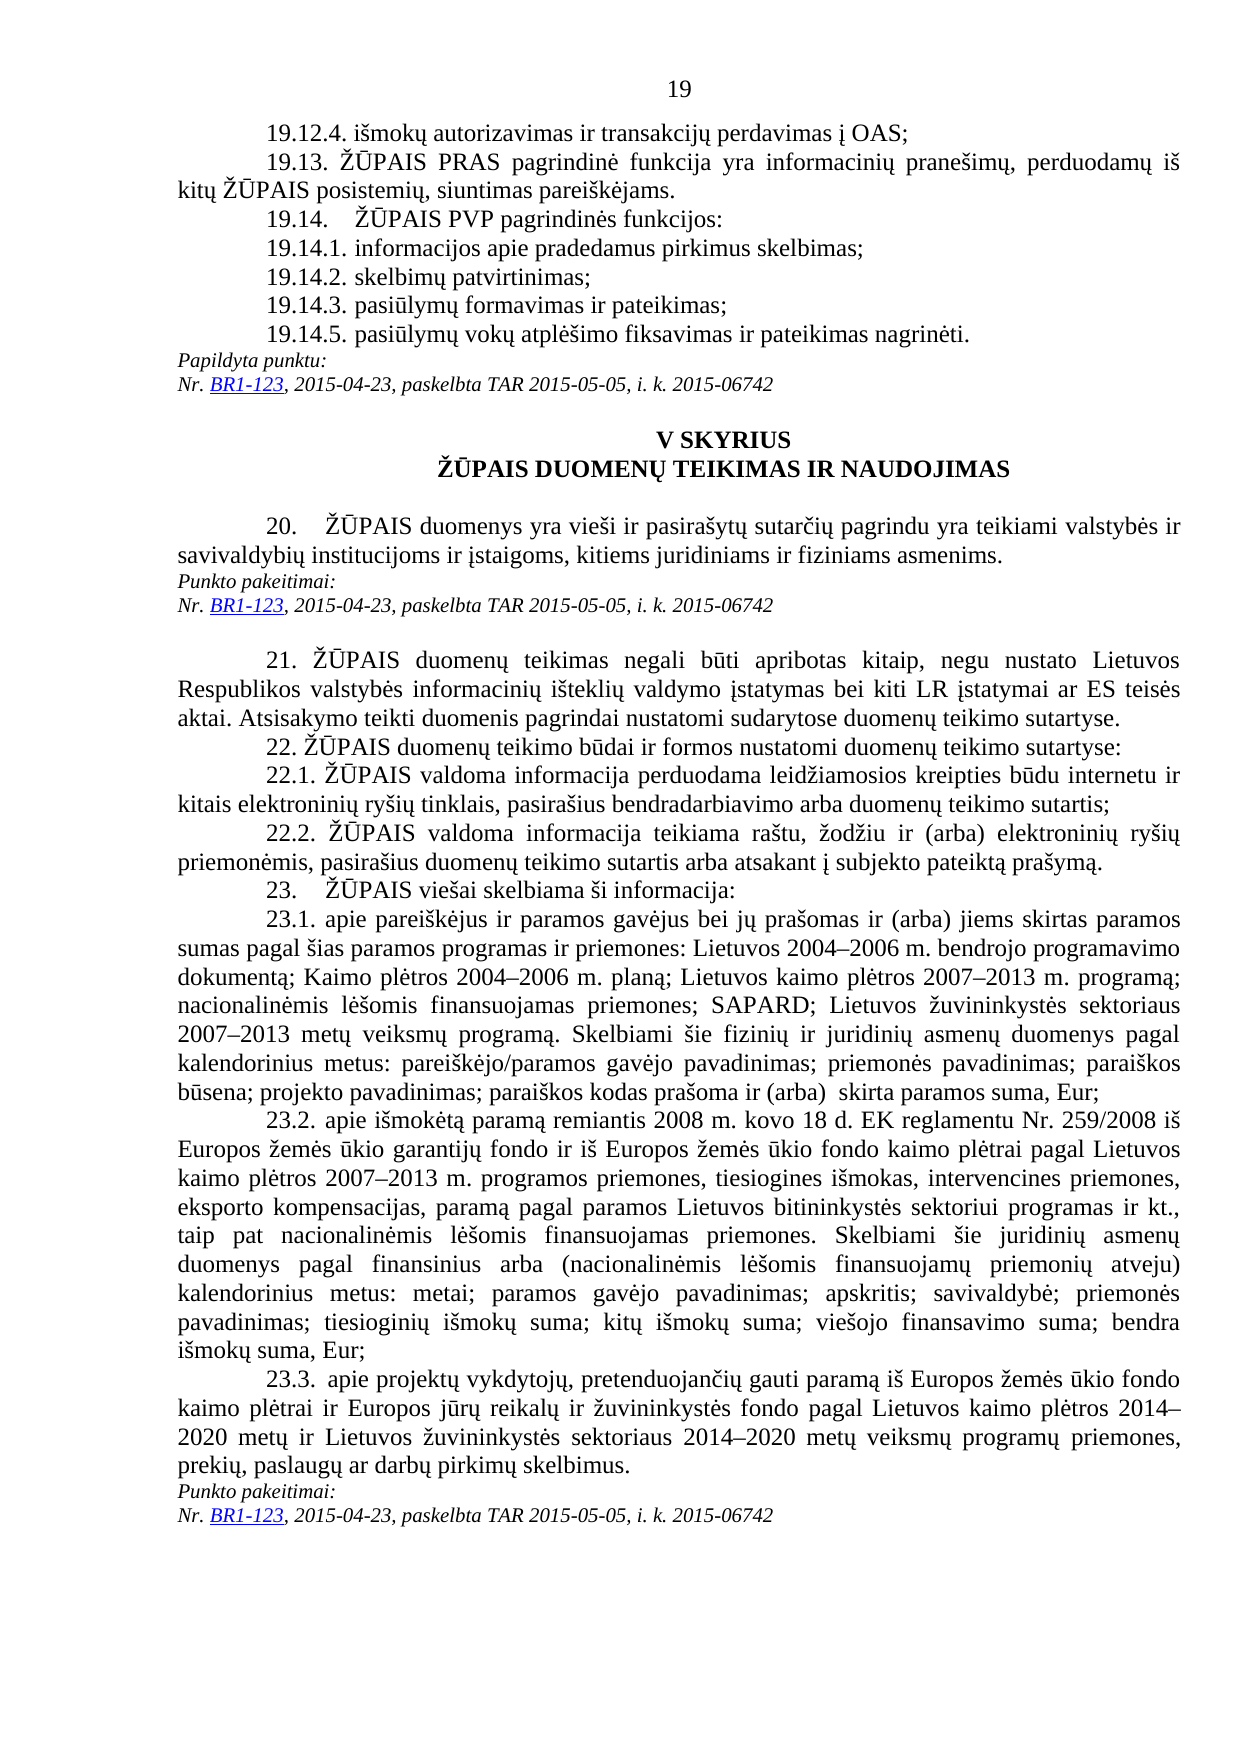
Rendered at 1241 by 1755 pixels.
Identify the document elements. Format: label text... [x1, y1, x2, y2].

text 23.3. apie projektų vykdytojų, pretenduojančių gauti paramą iš Europos žemės ūkio fondo kaimo plėtrai ir Europos jūrų reikalų ir žuvininkystės fondo pagal Lietuvos kaimo plėtros 2014–2020 metų ir Lietuvos žuvininkystės sektoriaus 2014–2020 metų veiksmų programų priemones, prekių, paslaugų ar darbų pirkimų skelbimus. [177, 1364, 1181, 1479]
text 19.14.2. skelbimų patvirtinimas; [177, 262, 1181, 291]
text ŽŪPAIS DUOMENŲ TEIKIMAS IR NAUDOJIMAS [177, 454, 1181, 482]
text 19.14.1. informacijos apie pradedamus pirkimus skelbimas; [177, 233, 1181, 262]
text 19.13. ŽŪPAIS PRAS pagrindinė funkcija yra informacinių pranešimų, perduodamų iš kitų ŽŪPAIS posistemių, siuntimas pareiškėjams. [177, 147, 1181, 204]
text 23.2. apie išmokėtą paramą remiantis 2008 m. kovo 18 d. EK reglamentu Nr. 259/2008 iš Europos žemės ūkio garantijų fondo ir iš Europos žemės ūkio fondo kaimo plėtrai pagal Lietuvos kaimo plėtros 2007–2013 m. programos priemones, tiesiogines išmokas, intervencines priemones, eksporto kompensacijas, paramą pagal paramos Lietuvos bitininkystės sektoriui programas ir kt., taip pat nacionalinėmis lėšomis finansuojamas priemones. Skelbiami šie juridinių asmenų duomenys pagal finansinius arba (nacionalinėmis lėšomis finansuojamų priemonių atveju) kalendorinius metus: metai; paramos gavėjo pavadinimas; apskritis; savivaldybė; priemonės pavadinimas; tiesioginių išmokų suma; kitų išmokų suma; viešojo finansavimo suma; bendra išmokų suma, Eur; [177, 1106, 1181, 1364]
text 22. ŽŪPAIS duomenų teikimo būdai ir formos nustatomi duomenų teikimo sutartyse: [177, 732, 1181, 761]
text V SKYRIUS [177, 425, 1181, 454]
text Punkto pakeitimai: [177, 1479, 1181, 1503]
text 23. ŽŪPAIS viešai skelbiama ši informacija: [177, 876, 1181, 904]
text 19.12.4. išmokų autorizavimas ir transakcijų perdavimas į OAS; [177, 118, 1181, 147]
text 23.1. apie pareiškėjus ir paramos gavėjus bei jų prašomas ir (arba) jiems skirtas paramos sumas pagal šias paramos programas ir priemones: Lietuvos 2004–2006 m. bendrojo programavimo dokumentą; Kaimo plėtros 2004–2006 m. planą; Lietuvos kaimo plėtros 2007–2013 m. programą; nacionalinėmis lėšomis finansuojamas priemones; SAPARD; Lietuvos žuvininkystės sektoriaus 2007–2013 metų veiksmų programą. Skelbiami šie fizinių ir juridinių asmenų duomenys pagal kalendorinius metus: pareiškėjo/paramos gavėjo pavadinimas; priemonės pavadinimas; paraiškos būsena; projekto pavadinimas; paraiškos kodas prašoma ir (arba) skirta paramos suma, Eur; [177, 904, 1181, 1106]
text Nr. BR1-123, 2015-04-23, paskelbta TAR 2015-05-05, i. k. 2015-06742 [177, 593, 1181, 617]
text 22.1. ŽŪPAIS valdoma informacija perduodama leidžiamosios kreipties būdu internetu ir kitais elektroninių ryšių tinklais, pasirašius bendradarbiavimo arba duomenų teikimo sutartis; [177, 761, 1181, 818]
text 22.2. ŽŪPAIS valdoma informacija teikiama raštu, žodžiu ir (arba) elektroninių ryšių priemonėmis, pasirašius duomenų teikimo sutartis arba atsakant į subjekto pateiktą prašymą. [177, 818, 1181, 876]
text 19.14. ŽŪPAIS PVP pagrindinės funkcijos: [177, 204, 1181, 233]
text Punkto pakeitimai: [177, 569, 1181, 593]
text 20. ŽŪPAIS duomenys yra vieši ir pasirašytų sutarčių pagrindu yra teikiami valstybės ir savivaldybių institucijoms ir įstaigoms, kitiems juridiniams ir fiziniams asmenims. [177, 511, 1181, 569]
text 19.14.5. pasiūlymų vokų atplėšimo fiksavimas ir pateikimas nagrinėti. [177, 319, 1181, 348]
text 19.14.3. pasiūlymų formavimas ir pateikimas; [177, 291, 1181, 319]
text Papildyta punktu: [177, 348, 1181, 372]
text Nr. BR1-123, 2015-04-23, paskelbta TAR 2015-05-05, i. k. 2015-06742 [177, 1503, 1181, 1527]
text Nr. BR1-123, 2015-04-23, paskelbta TAR 2015-05-05, i. k. 2015-06742 [177, 372, 1181, 396]
text 21. ŽŪPAIS duomenų teikimas negali būti apribotas kitaip, negu nustato Lietuvos Respublikos valstybės informacinių išteklių valdymo įstatymas bei kiti LR įstatymai ar ES teisės aktai. Atsisakymo teikti duomenis pagrindai nustatomi sudarytose duomenų teikimo sutartyse. [177, 646, 1181, 732]
